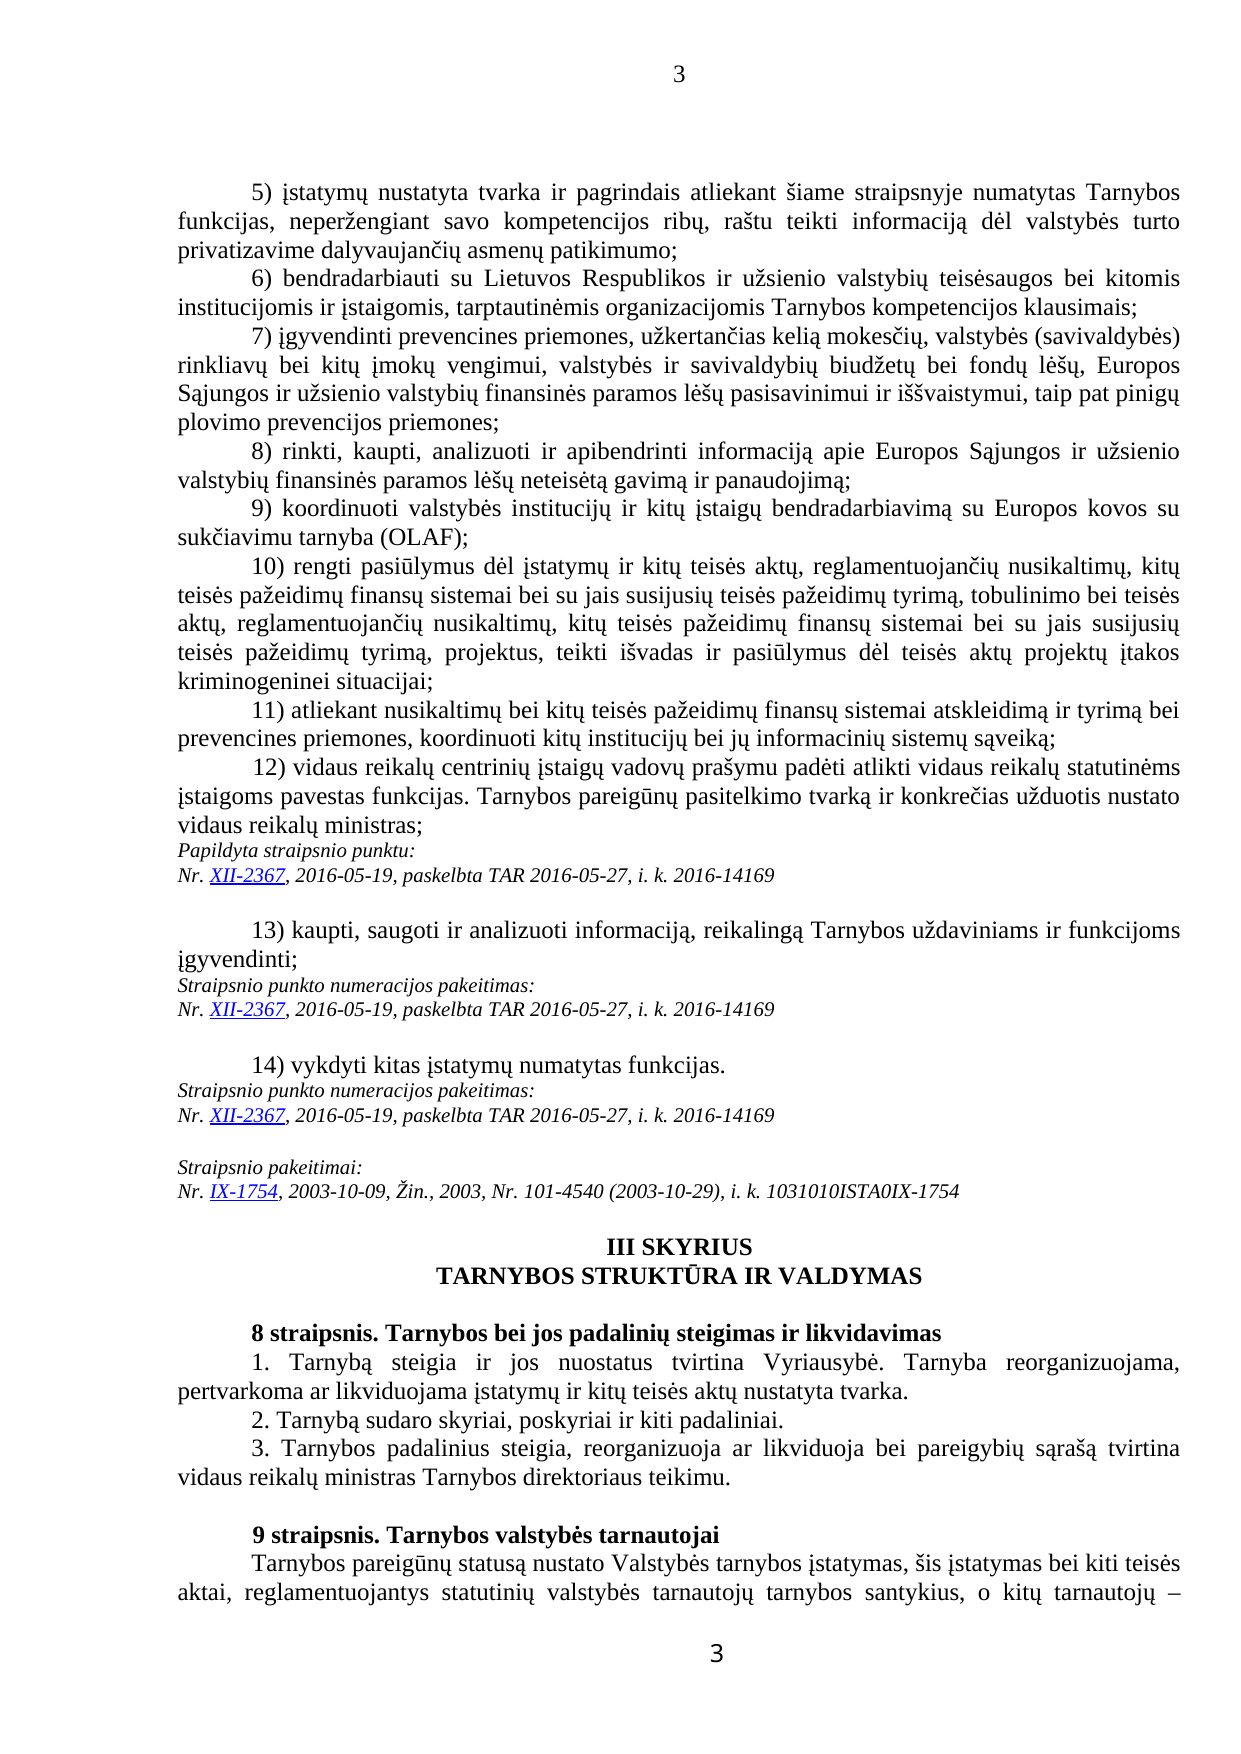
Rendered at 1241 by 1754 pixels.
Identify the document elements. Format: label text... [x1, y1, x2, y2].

text 7) įgyvendinti prevencines priemones, užkertančias kelią mokesčių, valstybės (savivaldybės) rinkliavų bei kitų įmokų vengimui, valstybės ir savivaldybių biudžetų bei fondų lėšų, Europos Sąjungos ir užsienio valstybių finansinės paramos lėšų pasisavinimui ir iššvaistymui, taip pat pinigų plovimo prevencijos priemones; [177, 321, 1181, 436]
text Nr. IX-1754, 2003-10-09, Žin., 2003, Nr. 101-4540 (2003-10-29), i. k. 1031010ISTA0IX-1754 [177, 1179, 1181, 1203]
text Nr. XII-2367, 2016-05-19, paskelbta TAR 2016-05-27, i. k. 2016-14169 [177, 1102, 1181, 1127]
text 12) vidaus reikalų centrinių įstaigų vadovų prašymu padėti atlikti vidaus reikalų statutinėms įstaigoms pavestas funkcijas. Tarnybos pareigūnų pasitelkimo tvarką ir konkrečias užduotis nustato vidaus reikalų ministras; [177, 752, 1181, 838]
text 8 straipsnis. Tarnybos bei jos padalinių steigimas ir likvidavimas [251, 1318, 1181, 1347]
text Papildyta straipsnio punktu: [177, 838, 1181, 862]
text 8) rinkti, kaupti, analizuoti ir apibendrinti informaciją apie Europos Sąjungos ir užsienio valstybių finansinės paramos lėšų neteisėtą gavimą ir panaudojimą; [177, 436, 1181, 493]
text 5) įstatymų nustatyta tvarka ir pagrindais atliekant šiame straipsnyje numatytas Tarnybos funkcijas, neperžengiant savo kompetencijos ribų, raštu teikti informaciją dėl valstybės turto privatizavime dalyvaujančių asmenų patikimumo; [177, 177, 1181, 263]
text Straipsnio pakeitimai: [177, 1155, 1181, 1179]
text 9) koordinuoti valstybės institucijų ir kitų įstaigų bendradarbiavimą su Europos kovos su sukčiavimu tarnyba (OLAF); [177, 493, 1181, 551]
text Tarnybos pareigūnų statusą nustato Valstybės tarnybos įstatymas, šis įstatymas bei kiti teisės aktai, reglamentuojantys statutinių valstybės tarnautojų tarnybos santykius, o kitų tarnautojų – [177, 1548, 1181, 1606]
text III SKYRIUS [177, 1232, 1181, 1261]
text Straipsnio punkto numeracijos pakeitimas: [177, 973, 1181, 997]
text 13) kaupti, saugoti ir analizuoti informaciją, reikalingą Tarnybos uždaviniams ir funkcijoms įgyvendinti; [177, 915, 1181, 973]
text 10) rengti pasiūlymus dėl įstatymų ir kitų teisės aktų, reglamentuojančių nusikaltimų, kitų teisės pažeidimų finansų sistemai bei su jais susijusių teisės pažeidimų tyrimą, tobulinimo bei teisės aktų, reglamentuojančių nusikaltimų, kitų teisės pažeidimų finansų sistemai bei su jais susijusių teisės pažeidimų tyrimą, projektus, teikti išvadas ir pasiūlymus dėl teisės aktų projektų įtakos kriminogeninei situacijai; [177, 551, 1181, 695]
text 11) atliekant nusikaltimų bei kitų teisės pažeidimų finansų sistemai atskleidimą ir tyrimą bei prevencines priemones, koordinuoti kitų institucijų bei jų informacinių sistemų sąveiką; [177, 695, 1181, 752]
text 1. Tarnybą steigia ir jos nuostatus tvirtina Vyriausybė. Tarnyba reorganizuojama, pertvarkoma ar likviduojama įstatymų ir kitų teisės aktų nustatyta tvarka. [177, 1347, 1181, 1405]
text Straipsnio punkto numeracijos pakeitimas: [177, 1078, 1181, 1102]
text 3. Tarnybos padalinius steigia, reorganizuoja ar likviduoja bei pareigybių sąrašą tvirtina vidaus reikalų ministras Tarnybos direktoriaus teikimu. [177, 1433, 1181, 1491]
text 2. Tarnybą sudaro skyriai, poskyriai ir kiti padaliniai. [177, 1405, 1181, 1433]
text 14) vykdyti kitas įstatymų numatytas funkcijas. [177, 1050, 1181, 1078]
text Nr. XII-2367, 2016-05-19, paskelbta TAR 2016-05-27, i. k. 2016-14169 [177, 997, 1181, 1021]
text TARNYBOS STRUKTŪRA IR VALDYMAS [177, 1261, 1181, 1290]
text Nr. XII-2367, 2016-05-19, paskelbta TAR 2016-05-27, i. k. 2016-14169 [177, 862, 1181, 887]
text 6) bendradarbiauti su Lietuvos Respublikos ir užsienio valstybių teisėsaugos bei kitomis institucijomis ir įstaigomis, tarptautinėmis organizacijomis Tarnybos kompetencijos klausimais; [177, 263, 1181, 321]
text 9 straipsnis. Tarnybos valstybės tarnautojai [252, 1520, 1181, 1548]
